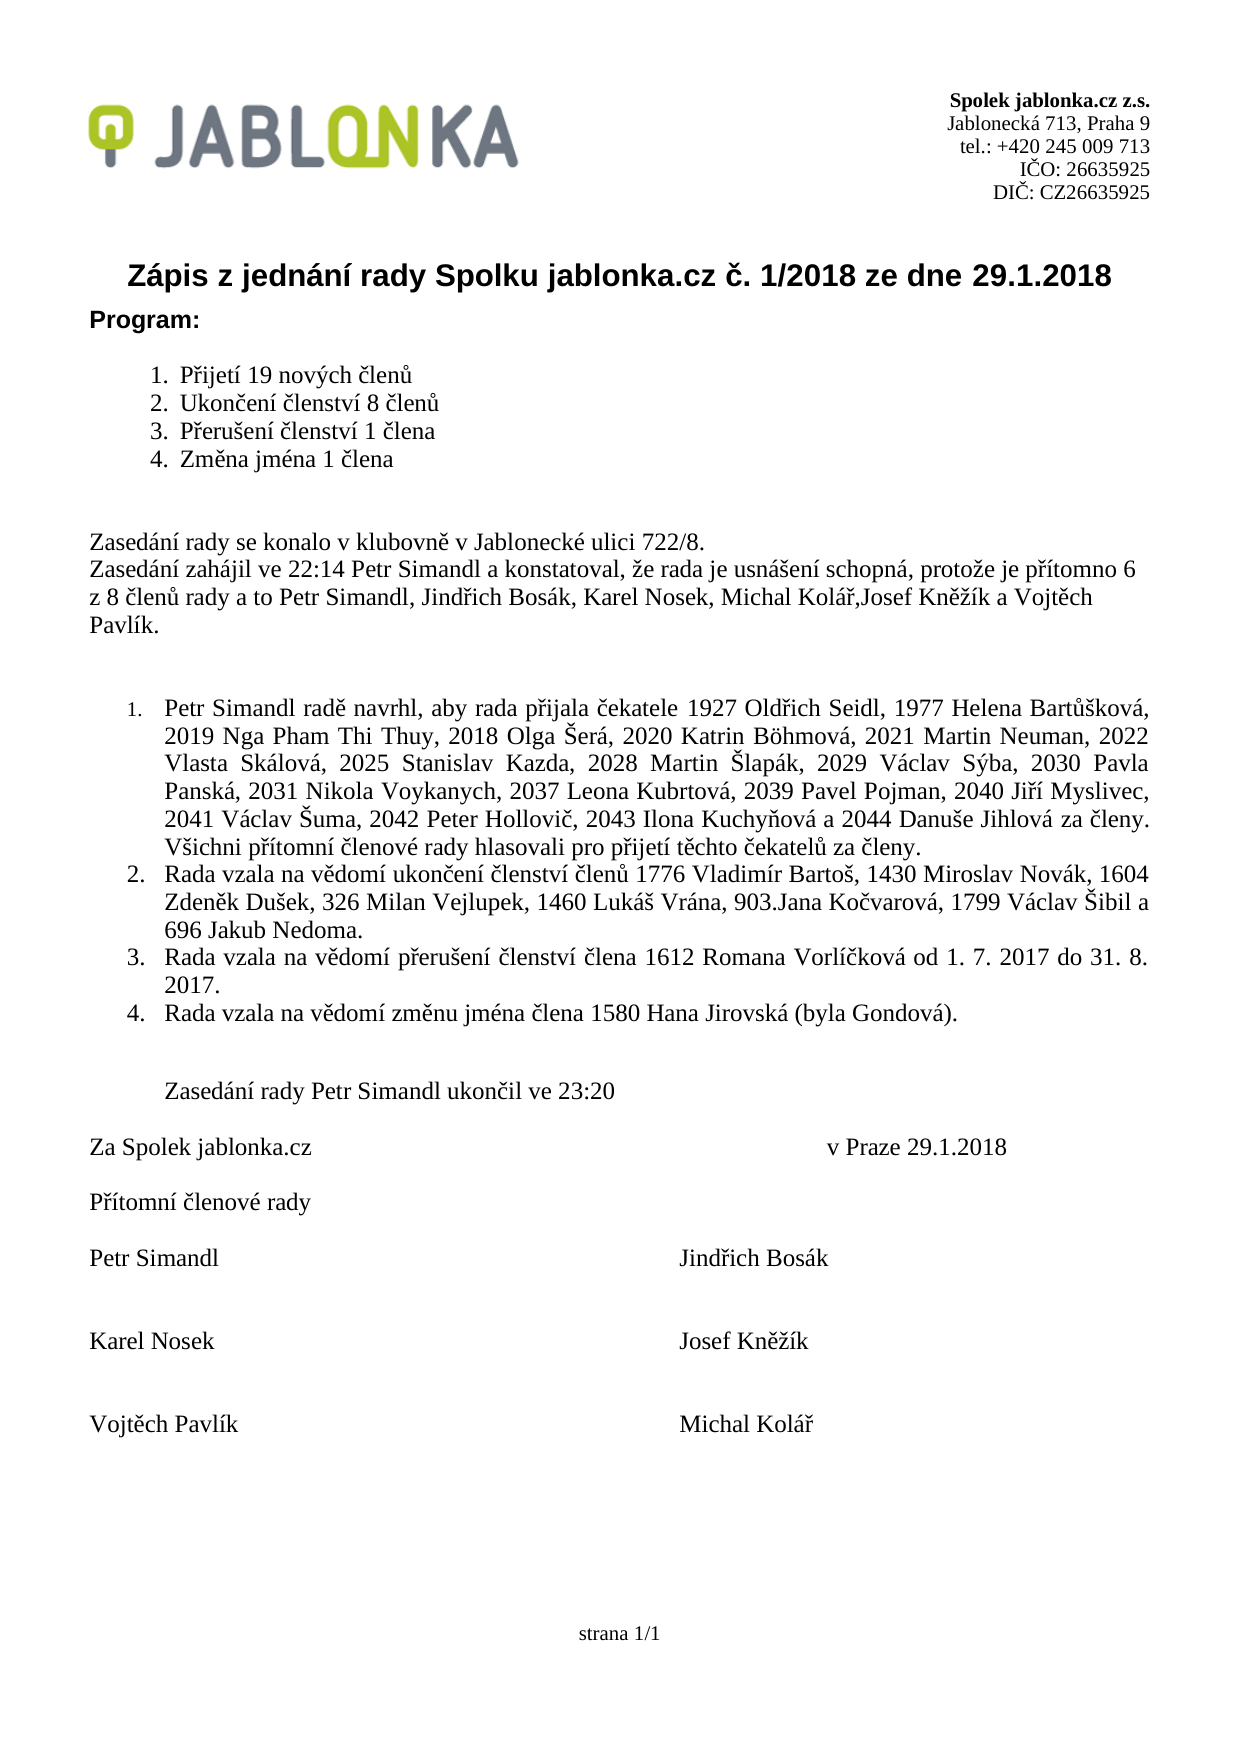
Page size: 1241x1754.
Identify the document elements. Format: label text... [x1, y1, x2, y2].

list Ukončení členství 8 členů [150, 389, 1150, 417]
text Zasedání rady se konalo v klubovně v Jablonecké ulici 722/8. Zasedání zahájil ve 22:14 Petr Simandl a konstatoval, že rada je usnášení schopná, protože je přítomno 6 z 8 členů rady a to Petr Simandl, Jindřich Bosák, Karel Nosek, Michal Kolář,Josef Kněžík a Vojtěch Pavlík. [89, 528, 1150, 639]
list Rada vzala na vědomí ukončení členství členů 1776 Vladimír Bartoš, 1430 Miroslav Novák, 1604 Zdeněk Dušek, 326 Milan Vejlupek, 1460 Lukáš Vrána, 903.Jana Kočvarová, 1799 Václav Šibil a 696 Jakub Nedoma. [127, 860, 1150, 943]
list Přijetí 19 nových členů [150, 362, 1150, 389]
list Změna jména 1 člena [150, 445, 1150, 472]
text Za Spolek jablonka.cz v Praze 29.1.2018 [89, 1133, 1150, 1161]
text Vojtěch Pavlík Michal Kolář [89, 1410, 1150, 1438]
picture [71, 89, 535, 184]
list Rada vzala na vědomí změnu jména člena 1580 Hana Jirovská (byla Gondová). [127, 999, 1150, 1027]
subtitle Zápis z jednání rady Spolku jablonka.cz č. 1/2018 ze dne 29.1.2018 [89, 259, 1150, 293]
list Zasedání rady Petr Simandl ukončil ve 23:20 [127, 1077, 1150, 1105]
text Přítomní členové rady [89, 1188, 1150, 1216]
text Petr Simandl Jindřich Bosák [89, 1244, 1150, 1271]
list Přerušení členství 1 člena [150, 417, 1150, 445]
list Petr Simandl radě navrhl, aby rada přijala čekatele 1927 Oldřich Seidl, 1977 Helena Bartůšková, 2019 Nga Pham Thi Thuy, 2018 Olga Šerá, 2020 Katrin Böhmová, 2021 Martin Neuman, 2022 Vlasta Skálová, 2025 Stanislav Kazda, 2028 Martin Šlapák, 2029 Václav Sýba, 2030 Pavla Panská, 2031 Nikola Voykanych, 2037 Leona Kubrtová, 2039 Pavel Pojman, 2040 Jiří Myslivec, 2041 Václav Šuma, 2042 Peter Hollovič, 2043 Ilona Kuchyňová a 2044 Danuše Jihlová za členy. Všichni přítomní členové rady hlasovali pro přijetí těchto čekatelů za členy. [127, 694, 1150, 860]
text Karel Nosek Josef Kněžík [89, 1327, 1150, 1354]
text Program: [89, 306, 1150, 334]
list Rada vzala na vědomí přerušení členství člena 1612 Romana Vorlíčková od 1. 7. 2017 do 31. 8. 2017. [127, 943, 1150, 999]
